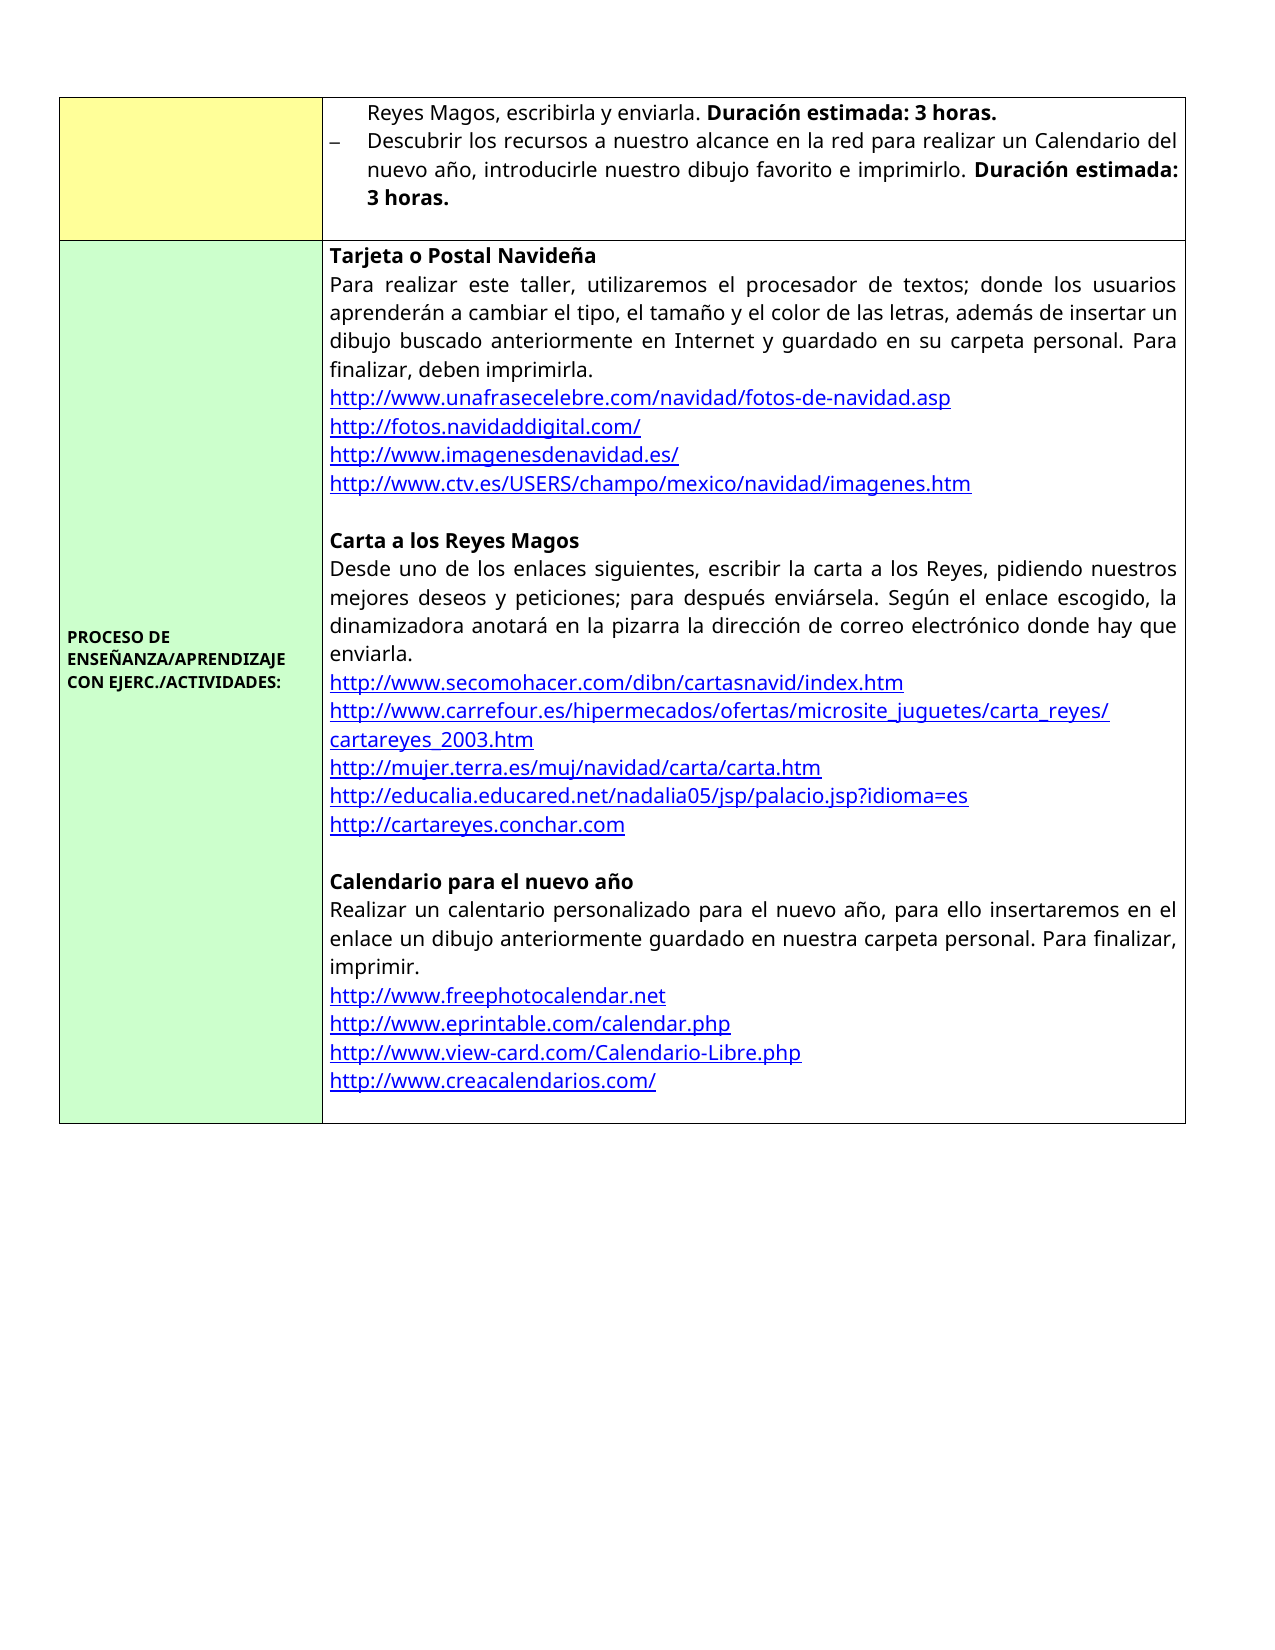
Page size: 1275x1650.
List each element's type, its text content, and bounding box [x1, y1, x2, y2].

table_cell [60, 98, 322, 240]
table_cell Tarjeta o Postal Navideña Para realizar este taller, utilizaremos el procesador de textos; donde los usuarios aprenderán a cambiar el tipo, el tamaño y el color de las letras, además de insertar un dibujo buscado anteriormente en Internet y guardado en su carpeta personal. Para finalizar, deben imprimirla. http://www.unafrasecelebre.com/navidad/fotos-de-navidad.asp http://fotos.navidaddigital.com/ http://www.imagenesdenavidad.es/ http://www.ctv.es/USERS/champo/mexico/navidad/imagenes.htm Carta a los Reyes Magos Desde uno de los enlaces siguientes, escribir la carta a los Reyes, pidiendo nuestros mejores deseos y peticiones; para después enviársela. Según el enlace escogido, la dinamizadora anotará en la pizarra la dirección de correo electrónico donde hay que enviarla. http://www.secomohacer.com/dibn/cartasnavid/index.htm http://www.carrefour.es/hipermecados/ofertas/microsite_juguetes/carta_reyes/cartareyes_2003.htm http://mujer.terra.es/muj/navidad/carta/carta.htm http://educalia.educared.net/nadalia05/jsp/palacio.jsp?idioma=es http://cartareyes.conchar.com Calendario para el nuevo año Realizar un calentario personalizado para el nuevo año, para ello insertaremos en el enlace un dibujo anteriormente guardado en nuestra carpeta personal. Para finalizar, imprimir. http://www.freephotocalendar.net http://www.eprintable.com/calendar.php http://www.view-card.com/Calendario-Libre.php http://www.creacalendarios.com/ [323, 241, 1185, 1123]
table_cell El alumno/a dispondrá de 12 horas de curso que se distribuirán de la siguiente manera: Aprender a buscar y guardar imágenes de Internet. Duración estimada: 2 horas. Aprender a insertar imágenes en el procesador de textos. Duración estimada: 1 hora. Descubrir los distintos recursos que nos ofrece el procesador de textos a la hora de modificar el tipo, el tañamo y el color de la letra. Duración estimada: 2 horas. Aprender a ver el documento completo (vista preliminar) e imprimir el documento realizador en el procesador de textos. Duración estimada: 1 hora. Descubrir los recursos a nuestro alcance en la red para escribir La Carta a los Reyes Magos, escribirla y enviarla. Duración estimada: 3 horas. Descubrir los recursos a nuestro alcance en la red para realizar un Calendario del nuevo año, introducirle nuestro dibujo favorito e imprimirlo. Duración estimada: 3 horas. [323, 98, 1185, 240]
table_cell PROCESO DE ENSEÑANZA/APRENDIZAJE CON EJERC./ACTIVIDADES: [60, 241, 322, 1123]
